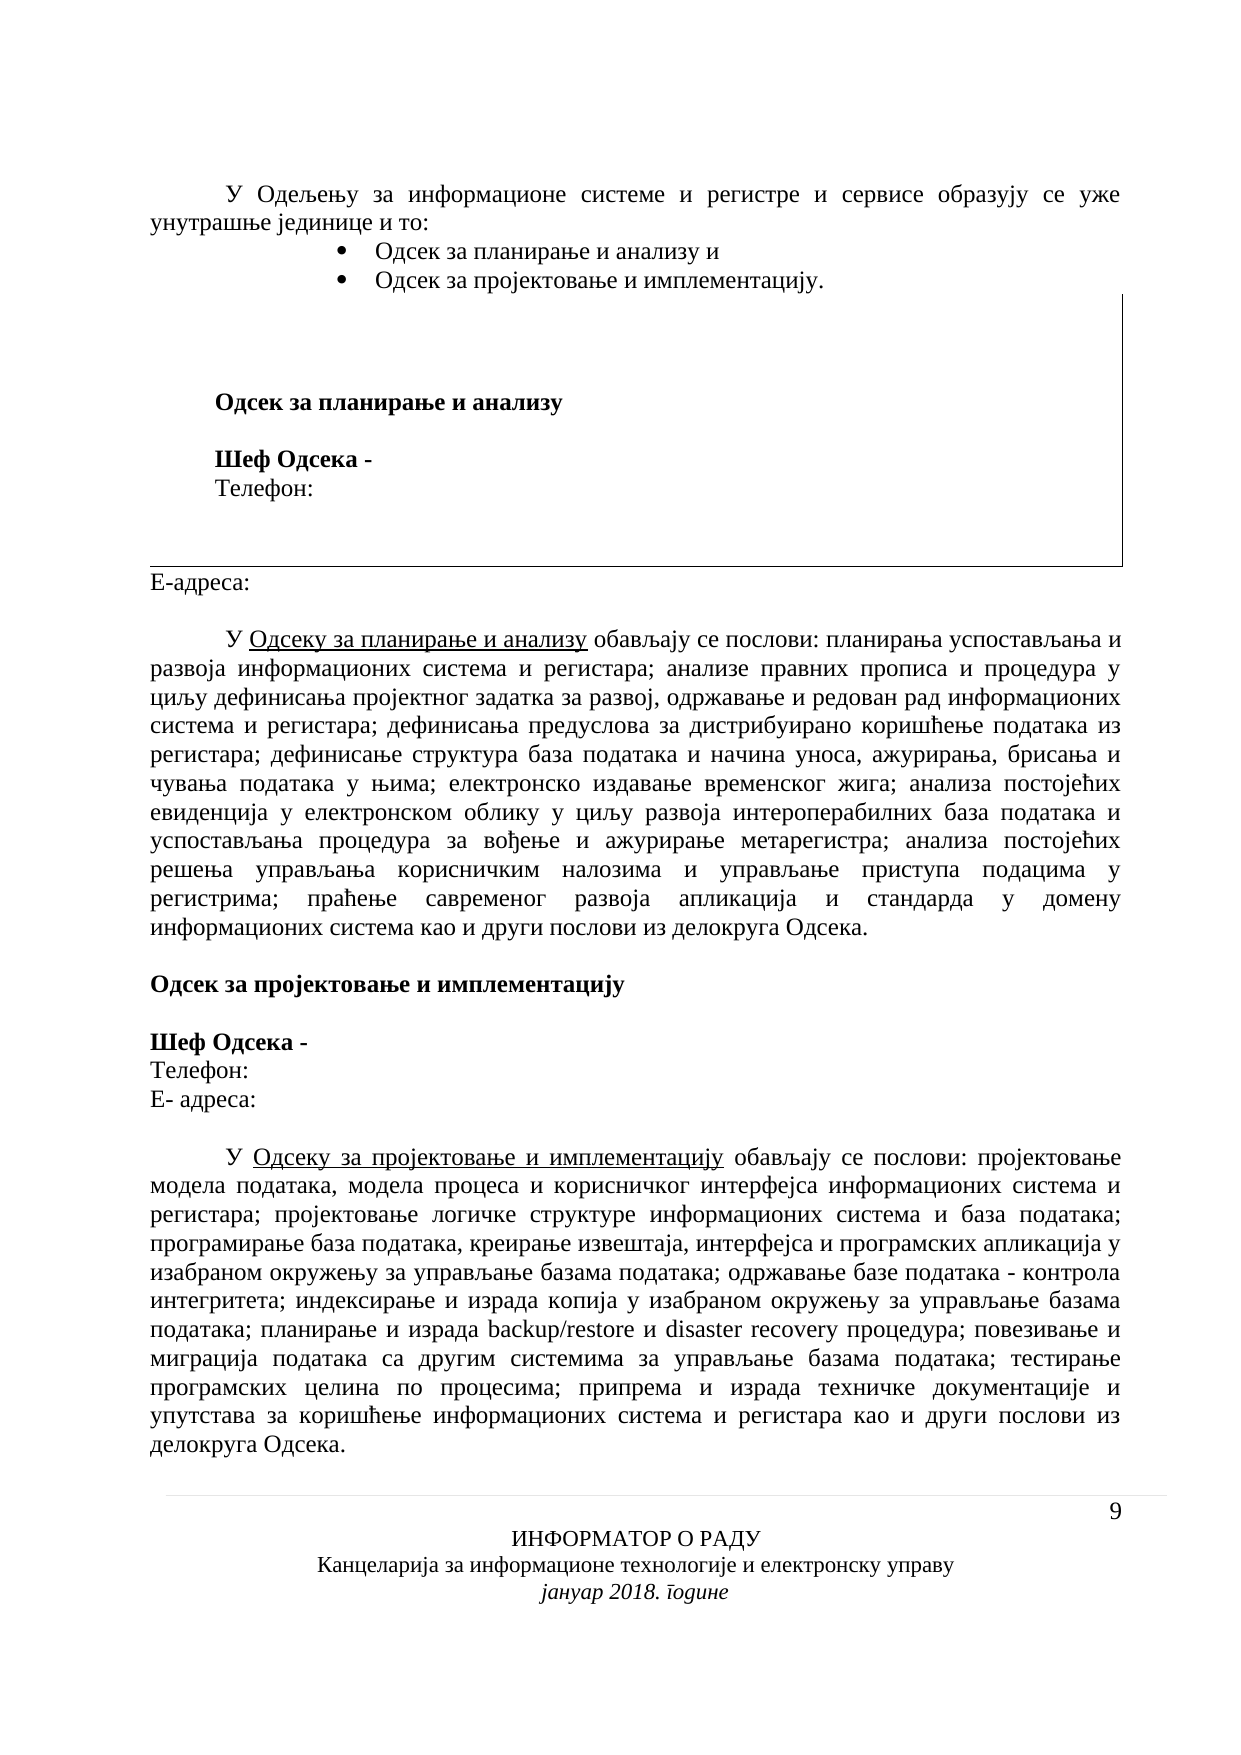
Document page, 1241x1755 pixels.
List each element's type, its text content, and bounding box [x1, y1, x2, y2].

text Шеф Одсека - [150, 444, 1122, 473]
text Одсек за планирање и анализу [150, 387, 1122, 416]
text Е- адреса: [150, 1084, 1122, 1113]
list Одсек за пројектовање и имплементацију. [337, 265, 1122, 294]
list Одсек за планирање и анализу и [337, 236, 1122, 265]
text У Одељењу за информационе системе и регистре и сервисе образују се уже унутрашње јединице и то: [150, 179, 1122, 236]
text Шеф Одсека - [150, 1027, 1122, 1055]
text Е-адреса: [150, 567, 1122, 595]
text У Oдсеку за пројектовање и имплементацију обављају се послови: пројектовање модела података, модела процеса и корисничког интерфејса информационих система и регистара; пројектовање логичке структуре информационих система и база података; програмирање база података, креирање извештаја, интерфејса и програмских апликација у изабраном окружењу за управљање базама података; одржавање базе података - контрола интегритета; индексирање и израда копија у изабраном окружењу за управљање базама података; планирање и израда backup/restore и disaster recovery процедура; повезивање и миграција података са другим системима за управљање базама података; тестирање програмских целина по процесима; припрема и израда техничке документације и упутстава за коришћење информационих система и регистара као и други послови из делокруга Одсека. [150, 1142, 1122, 1458]
text Телефон: [150, 1055, 1122, 1084]
text У Одсеку за планирање и анализу обављају се послови: планирања успостављања и развоја информационих система и регистара; анализе правних прописа и процедура у циљу дефинисања пројектног задатка за развој, одржавање и редован рад информационих система и регистара; дефинисања предуслова за дистрибуирано коришћење података из регистара; дефинисање структура база података и начина уноса, ажурирања, брисања и чувања података у њима; електронско издавање временског жига; анализа постојећих евиденција у електронском облику у циљу развоја интероперабилних база података и успостављања процедура за вођење и ажурирање метарегистра; анализа постојећих решења управљања корисничким налозима и управљање приступа подацима у регистрима; праћење савременог развоја апликација и стандарда у домену информационих система као и други послови из делокруга Одсека. [150, 624, 1122, 940]
text Телефон: [150, 473, 1122, 566]
text Одсек за пројектовање и имплементацију [150, 969, 1122, 998]
